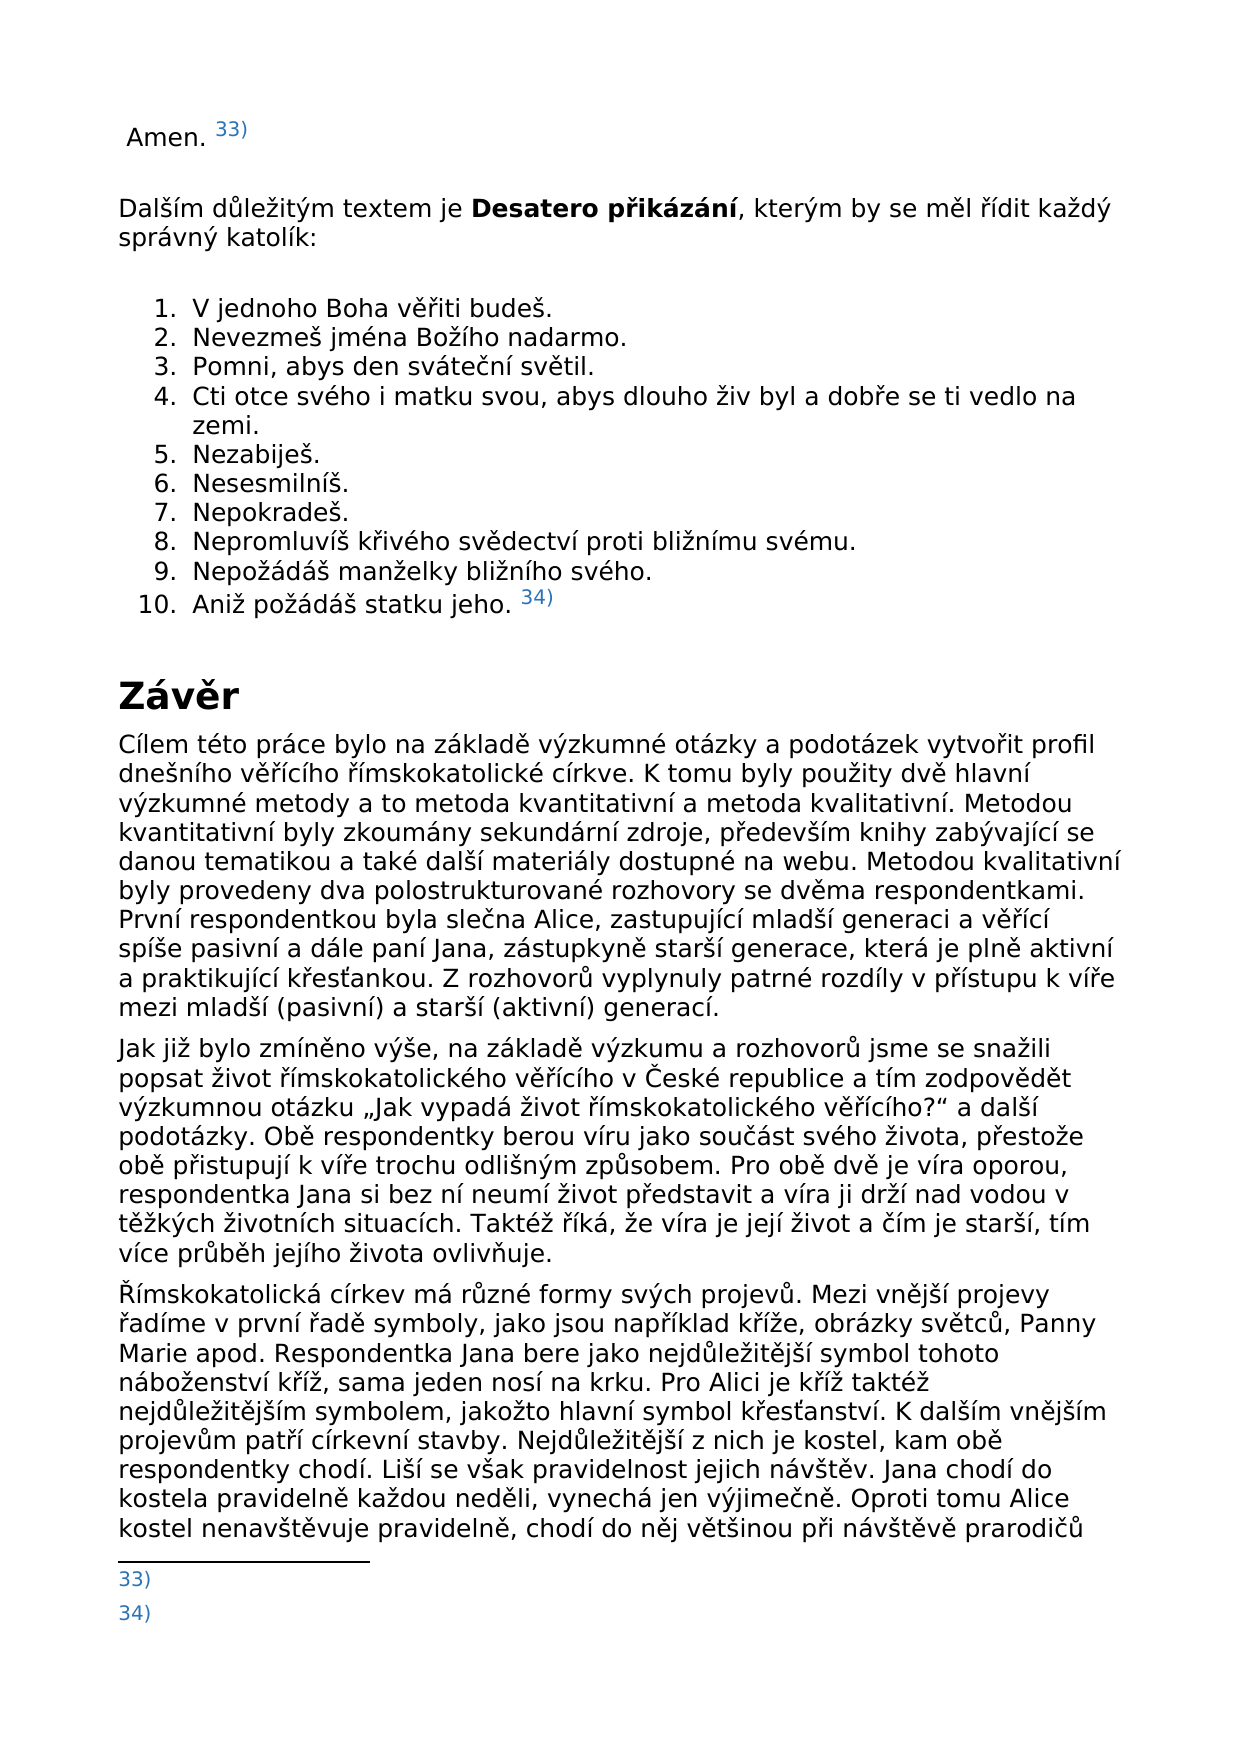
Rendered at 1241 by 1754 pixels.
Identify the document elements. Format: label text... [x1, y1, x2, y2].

list Nepožádáš manželky bližního svého. [177, 557, 1122, 586]
list Nesesmilníš. [177, 469, 1122, 498]
list Pomni, abys den sváteční světil. [177, 352, 1122, 382]
list Nevezmeš jména Božího nadarmo. [177, 323, 1122, 352]
list V jednoho Boha věřiti budeš. [177, 294, 1122, 323]
list Nepokradeš. [177, 498, 1122, 527]
list Nepromluvíš křivého svědectví proti bližnímu svému. [177, 527, 1122, 557]
subtitle Závěr [118, 674, 1122, 718]
text Dalším důležitým textem je Desatero přikázání, kterým by se měl řídit každý správný katolík: [118, 194, 1122, 252]
text Římskokatolická církev má různé formy svých projevů. Mezi vnější projevy řadíme v první řadě symboly, jako jsou například kříže, obrázky světců, Panny Marie apod. Respondentka Jana bere jako nejdůležitější symbol tohoto náboženství kříž, sama jeden nosí na krku. Pro Alici je kříž taktéž nejdůležitějším symbolem, jakožto hlavní symbol křesťanství. K dalším vnějším projevům patří církevní stavby. Nejdůležitější z nich je kostel, kam obě respondentky chodí. Liší se však pravidelnost jejich návštěv. Jana chodí do kostela pravidelně každou neděli, vynechá jen výjimečně. Oproti tomu Alice kostel nenavštěvuje pravidelně, chodí do něj většinou při návštěvě prarodičů [118, 1281, 1122, 1543]
list Aniž požádáš statku jeho. [177, 586, 1122, 620]
text Cílem této práce bylo na základě výzkumné otázky a podotázek vytvořit profil dnešního věřícího římskokatolické církve. K tomu byly použity dvě hlavní výzkumné metody a to metoda kvantitativní a metoda kvalitativní. Metodou kvantitativní byly zkoumány sekundární zdroje, především knihy zabývající se danou tematikou a také další materiály dostupné na webu. Metodou kvalitativní byly provedeny dva polostrukturované rozhovory se dvěma respondentkami. První respondentkou byla slečna Alice, zastupující mladší generaci a věřící spíše pasivní a dále paní Jana, zástupkyně starší generace, která je plně aktivní a praktikující křesťankou. Z rozhovorů vyplynuly patrné rozdíly v přístupu k víře mezi mladší (pasivní) a starší (aktivní) generací. [118, 731, 1122, 1022]
text A odpusť nám naše viny, jako i my odpouštíme našim viníkům. A neuveď nás v pokušení, ale zbav nás od zlého. Amen. [118, 118, 1122, 181]
list Nezabiješ. [177, 440, 1122, 469]
list Cti otce svého i matku svou, abys dlouho živ byl a dobře se ti vedlo na zemi. [177, 382, 1122, 440]
text Jak již bylo zmíněno výše, na základě výzkumu a rozhovorů jsme se snažili popsat život římskokatolického věřícího v České republice a tím zodpovědět výzkumnou otázku „Jak vypadá život římskokatolického věřícího?“ a další podotázky. Obě respondentky berou víru jako součást svého života, přestože obě přistupují k víře trochu odlišným způsobem. Pro obě dvě je víra oporou, respondentka Jana si bez ní neumí život představit a víra ji drží nad vodou v těžkých životních situacích. Taktéž říká, že víra je její život a čím je starší, tím více průběh jejího života ovlivňuje. [118, 1035, 1122, 1268]
